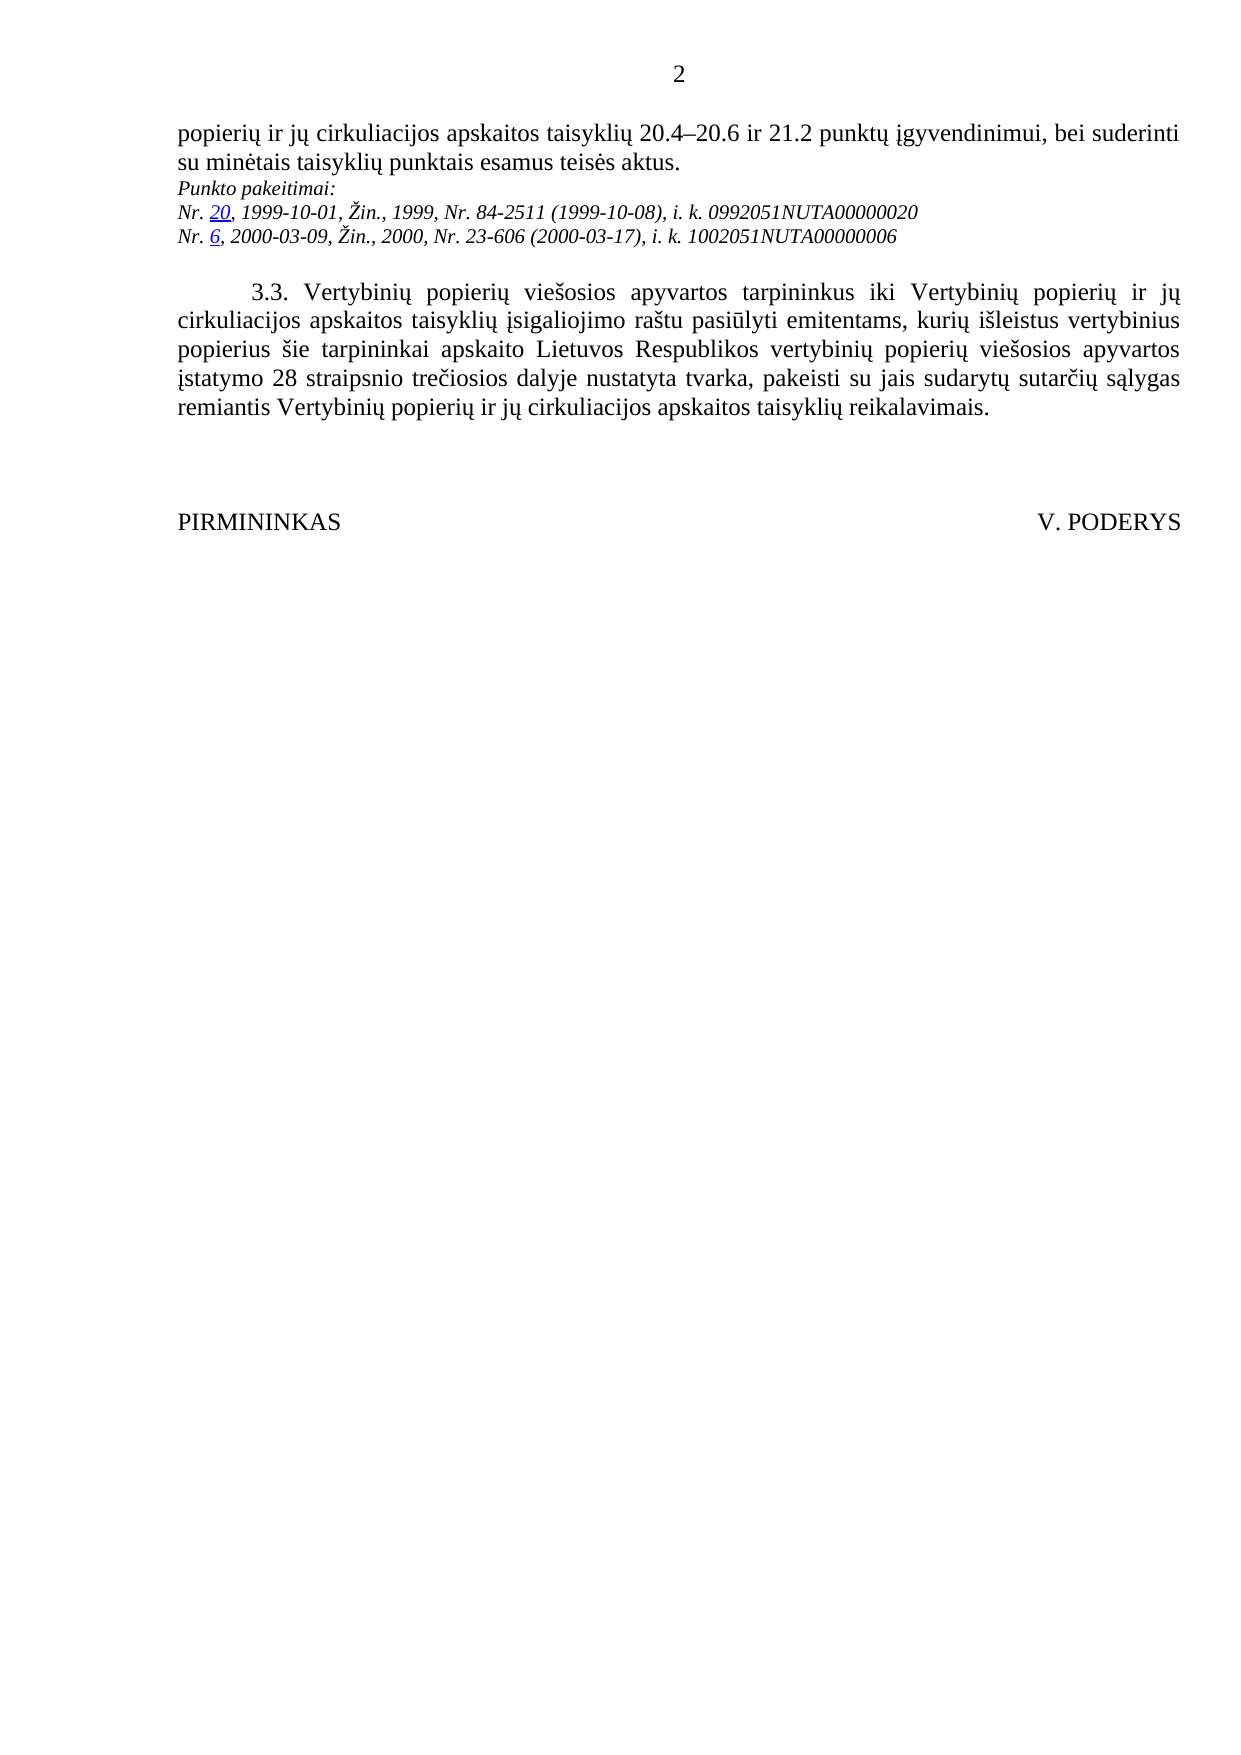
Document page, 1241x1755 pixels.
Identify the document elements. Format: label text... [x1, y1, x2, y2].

text Punkto pakeitimai: [177, 176, 1181, 200]
text 3.3. Vertybinių popierių viešosios apyvartos tarpininkus iki Vertybinių popierių ir jų cirkuliacijos apskaitos taisyklių įsigaliojimo raštu pasiūlyti emitentams, kurių išleistus vertybinius popierius šie tarpininkai apskaito Lietuvos Respublikos vertybinių popierių viešosios apyvartos įstatymo 28 straipsnio trečiosios dalyje nustatyta tvarka, pakeisti su jais sudarytų sutarčių sąlygas remiantis Vertybinių popierių ir jų cirkuliacijos apskaitos taisyklių reikalavimais. [177, 277, 1181, 420]
text Nr. 20, 1999-10-01, Žin., 1999, Nr. 84-2511 (1999-10-08), i. k. 0992051NUTA00000020 [177, 200, 1181, 224]
text PIRMININKAS V. PODERYS [177, 507, 1181, 535]
text Nr. 6, 2000-03-09, Žin., 2000, Nr. 23-606 (2000-03-17), i. k. 1002051NUTA00000006 [177, 224, 1181, 248]
text popierių ir jų cirkuliacijos apskaitos taisyklių 20.4–20.6 ir 21.2 punktų įgyvendinimui, bei suderinti su minėtais taisyklių punktais esamus teisės aktus. [177, 118, 1181, 176]
